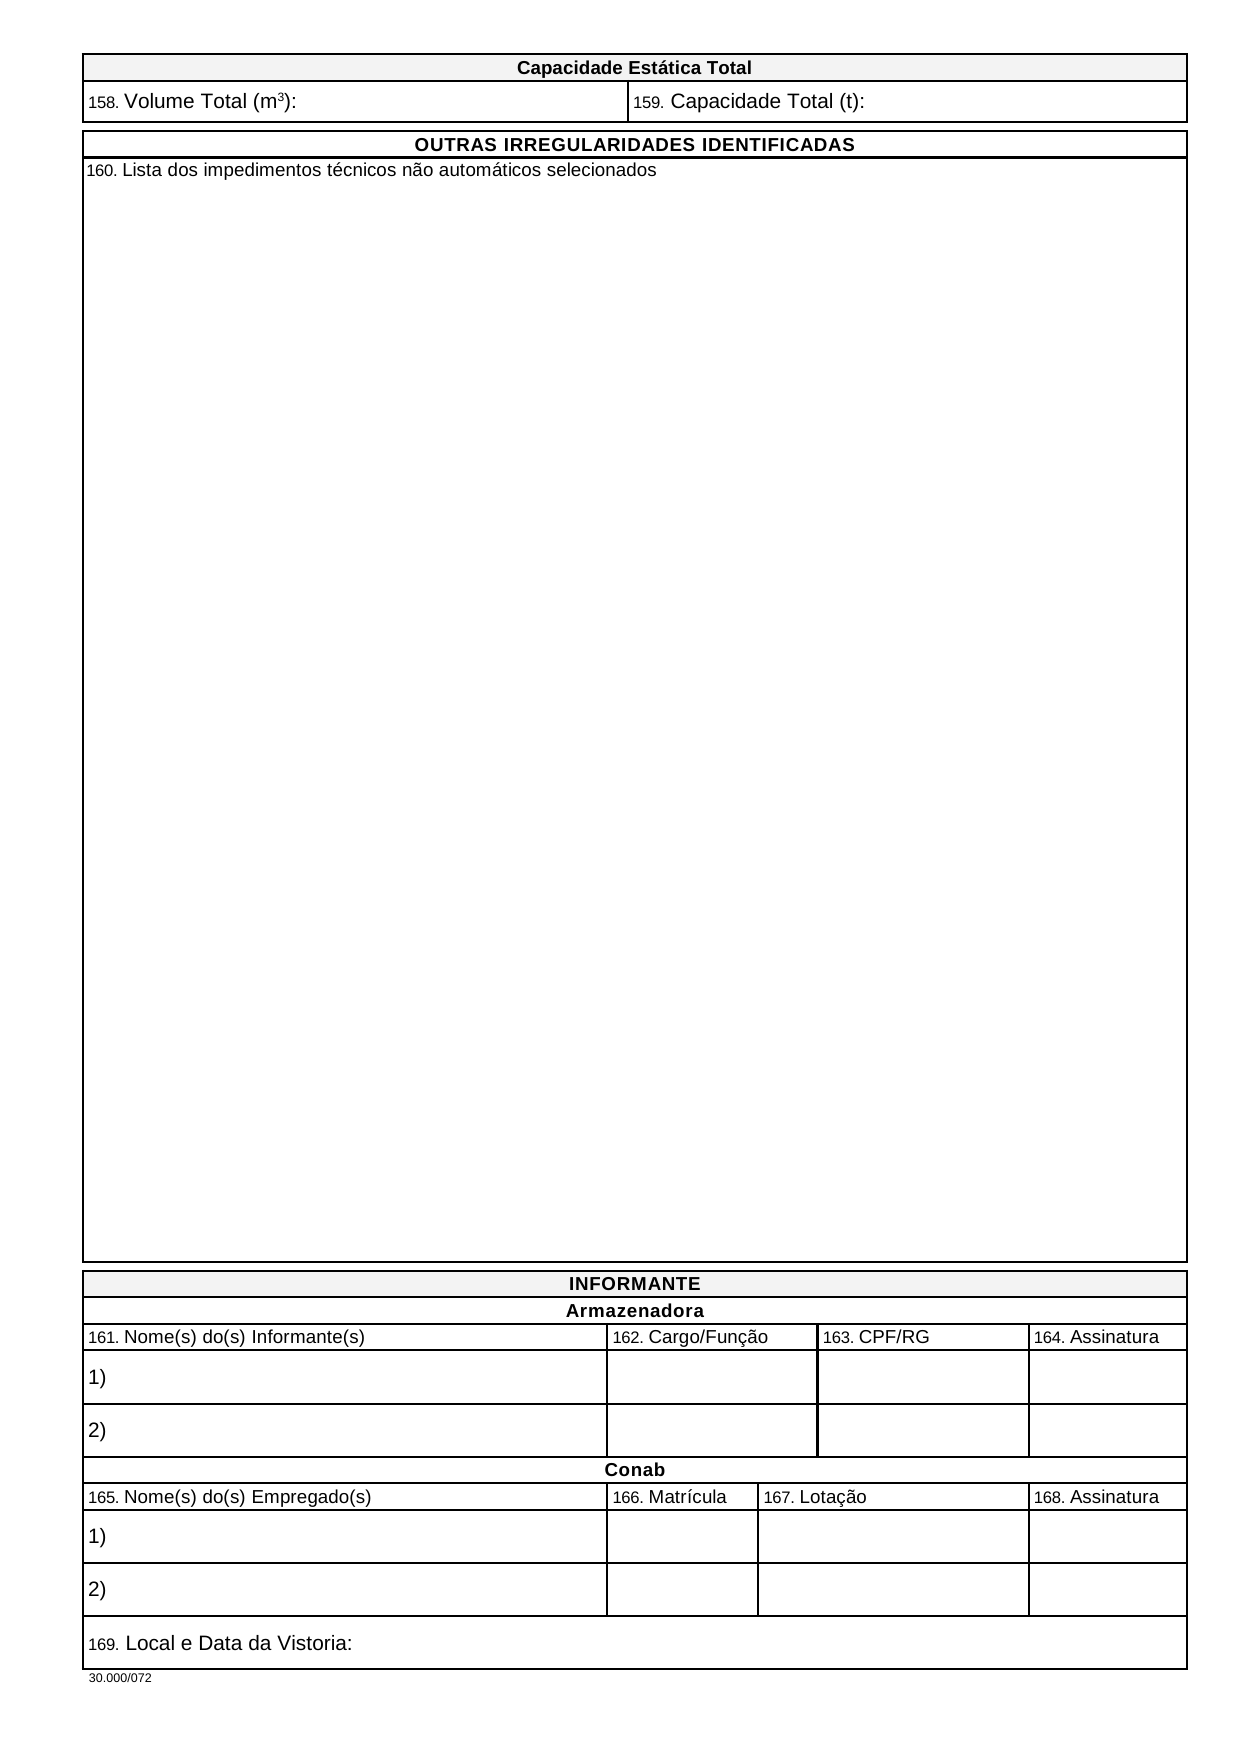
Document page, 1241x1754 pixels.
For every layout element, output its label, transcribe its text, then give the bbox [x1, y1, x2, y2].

table_cell 165. Nome(s) do(s) Empregado(s) [84, 1484, 606, 1509]
table_cell 162. Cargo/Função [608, 1325, 816, 1349]
table_cell 159. Capacidade Total (t): [629, 82, 1186, 121]
table_cell Capacidade Estática Total [84, 55, 1186, 80]
table_cell [1030, 1511, 1186, 1562]
table_cell [608, 1405, 816, 1456]
table_cell 167. Lotação [759, 1484, 1028, 1509]
table_cell Armazenadora [84, 1298, 1186, 1323]
table_cell INFORMANTE [84, 1272, 1186, 1296]
table_cell 2) [84, 1564, 606, 1615]
table_cell [1030, 1564, 1186, 1615]
table_cell [1030, 1351, 1186, 1402]
table_cell 168. Assinatura [1030, 1484, 1186, 1509]
table_cell [83, 123, 1187, 130]
table_cell 158. Volume Total (m3): [84, 82, 627, 121]
table_cell [608, 1351, 816, 1402]
table_cell 169. Local e Data da Vistoria: [84, 1617, 1186, 1668]
table_cell [1030, 1405, 1186, 1456]
table_cell 163. CPF/RG [819, 1325, 1028, 1349]
table_cell [608, 1511, 757, 1562]
table_cell 2) [84, 1405, 606, 1456]
table_cell 166. Matrícula [608, 1484, 757, 1509]
table_cell OUTRAS IRREGULARIDADES IDENTIFICADAS [84, 132, 1186, 156]
table_cell [759, 1511, 1028, 1562]
table_cell Conab [84, 1458, 1186, 1482]
text 30.000/072 [89, 1670, 1187, 1685]
table_cell 1) [84, 1351, 606, 1402]
table_cell [83, 1263, 1187, 1270]
table_cell [759, 1564, 1028, 1615]
table_cell [819, 1351, 1028, 1402]
table_cell 161. Nome(s) do(s) Informante(s) [84, 1325, 606, 1349]
table_cell 1) [84, 1511, 606, 1562]
table_cell [819, 1405, 1028, 1456]
table_cell 160. Lista dos impedimentos técnicos não automáticos selecionados [84, 159, 1186, 1261]
table_cell [608, 1564, 757, 1615]
table_cell 164. Assinatura [1030, 1325, 1186, 1349]
